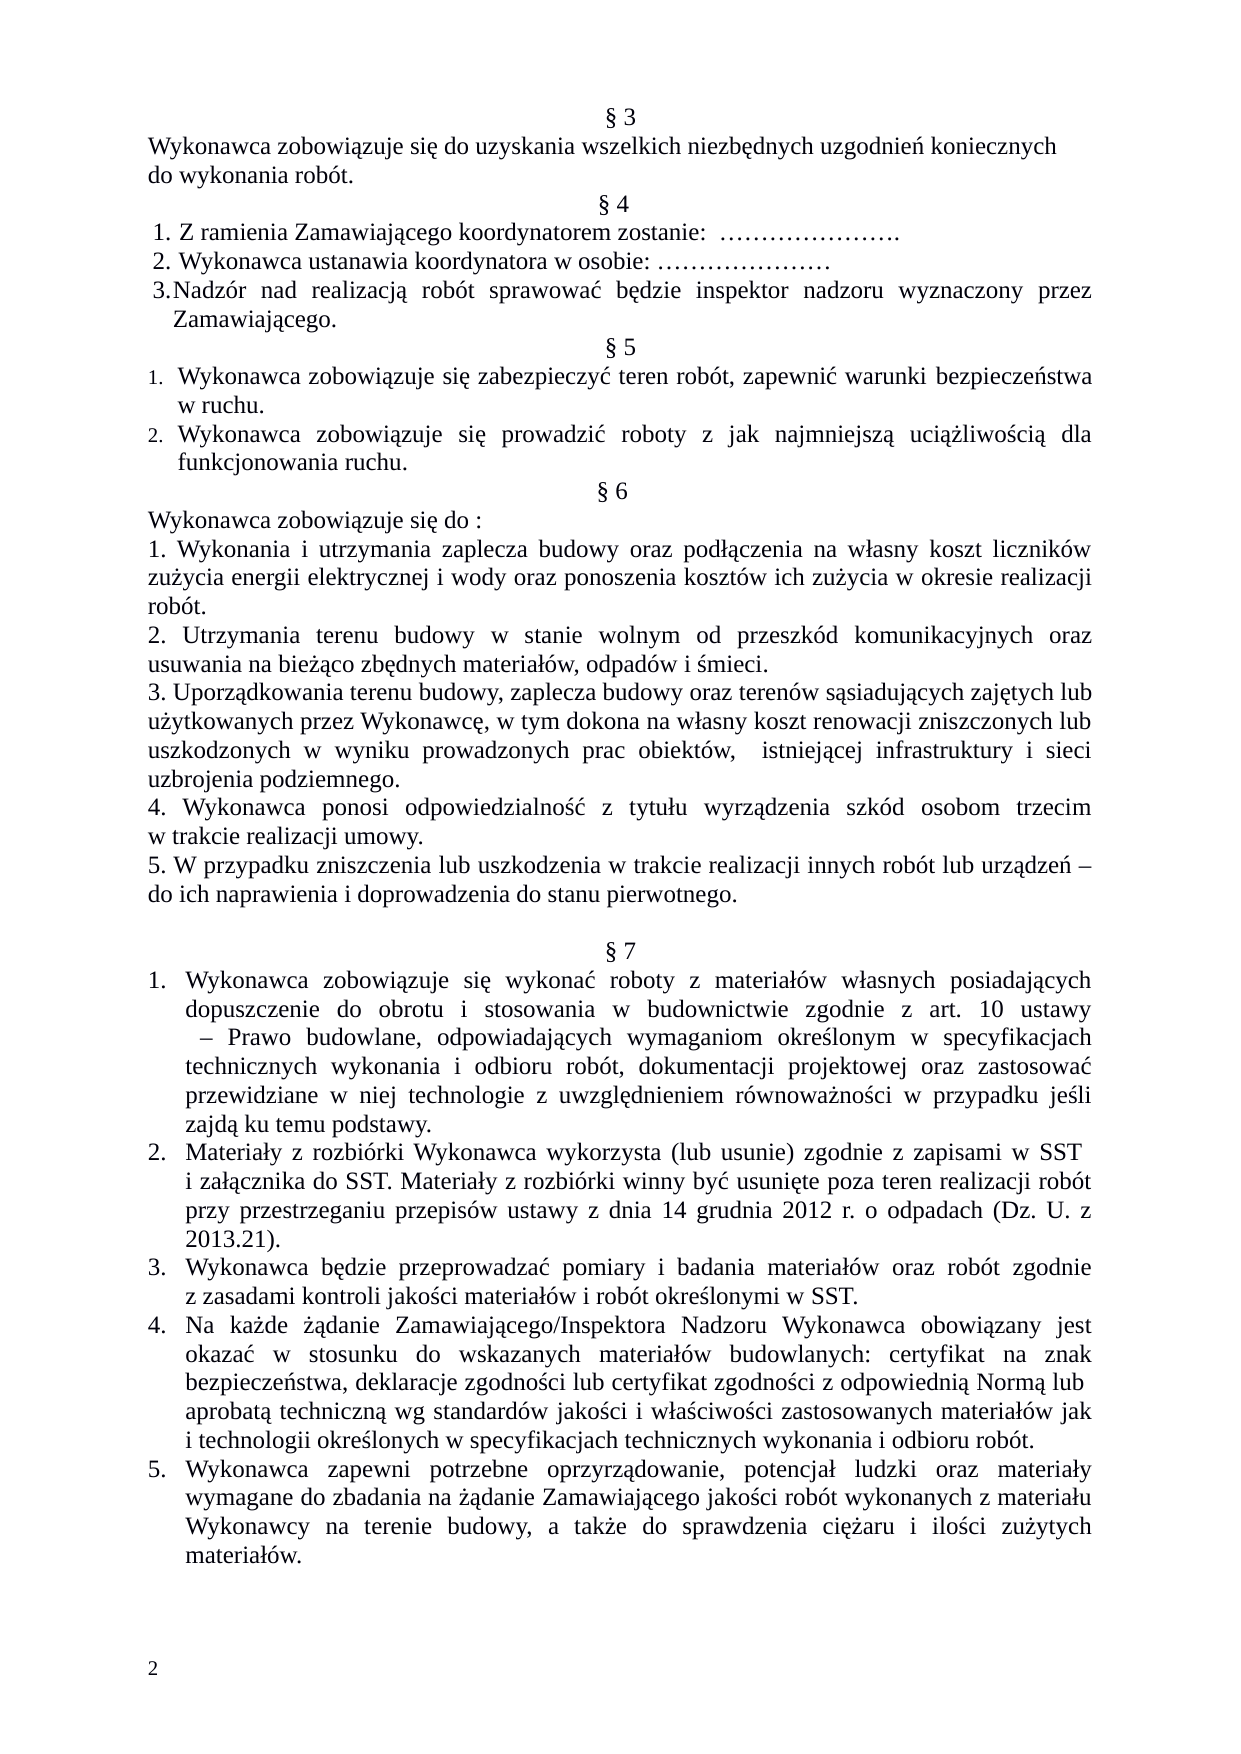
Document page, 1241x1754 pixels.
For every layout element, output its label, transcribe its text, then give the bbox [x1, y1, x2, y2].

text § 6 [590, 476, 1092, 505]
text § 7 [148, 936, 1092, 965]
list Materiały z rozbiórki Wykonawca wykorzysta (lub usunie) zgodnie z zapisami w SST i załącznika do SST. Materiały z rozbiórki winny być usunięte poza teren realizacji robót przy przestrzeganiu przepisów ustawy z dnia 14 grudnia 2012 r. o odpadach (Dz. U. z 2013.21). [148, 1137, 1092, 1252]
list Wykonawca będzie przeprowadzać pomiary i badania materiałów oraz robót zgodnie z zasadami kontroli jakości materiałów i robót określonymi w SST. [148, 1252, 1092, 1310]
text 2. Utrzymania terenu budowy w stanie wolnym od przeszkód komunikacyjnych oraz usuwania na bieżąco zbędnych materiałów, odpadów i śmieci. [148, 620, 1092, 677]
text Wykonawca zobowiązuje się do uzyskania wszelkich niezbędnych uzgodnień koniecznych [148, 131, 1092, 160]
list Wykonawca zobowiązuje się wykonać roboty z materiałów własnych posiadających dopuszczenie do obrotu i stosowania w budownictwie zgodnie z art. 10 ustawy – Prawo budowlane, odpowiadających wymaganiom określonym w specyfikacjach technicznych wykonania i odbioru robót, dokumentacji projektowej oraz zastosować przewidziane w niej technologie z uwzględnieniem równoważności w przypadku jeśli zajdą ku temu podstawy. [148, 965, 1092, 1137]
text Wykonawca zobowiązuje się do : [148, 505, 1092, 534]
text § 5 [148, 332, 1092, 361]
text 4. Wykonawca ponosi odpowiedzialność z tytułu wyrządzenia szkód osobom trzecim w trakcie realizacji umowy. [148, 792, 1092, 850]
list Nadzór nad realizacją robót sprawować będzie inspektor nadzoru wyznaczony przez Zamawiającego. [152, 275, 1092, 332]
list Z ramienia Zamawiającego koordynatorem zostanie: …………………. [152, 217, 1092, 246]
text do wykonania robót. § 4 [148, 160, 1092, 217]
text 5. W przypadku zniszczenia lub uszkodzenia w trakcie realizacji innych robót lub urządzeń – do ich naprawienia i doprowadzenia do stanu pierwotnego. [148, 850, 1092, 907]
text § 3 [148, 102, 1092, 131]
text 3. Uporządkowania terenu budowy, zaplecza budowy oraz terenów sąsiadujących zajętych lub użytkowanych przez Wykonawcę, w tym dokona na własny koszt renowacji zniszczonych lub uszkodzonych w wyniku prowadzonych prac obiektów, istniejącej infrastruktury i sieci uzbrojenia podziemnego. [148, 677, 1092, 792]
list Wykonawca zobowiązuje się zabezpieczyć teren robót, zapewnić warunki bezpieczeństwa w ruchu. [148, 361, 1092, 419]
list Wykonawca ustanawia koordynatora w osobie: ………………… [152, 246, 1092, 275]
list Wykonawca zapewni potrzebne oprzyrządowanie, potencjał ludzki oraz materiały wymagane do zbadania na żądanie Zamawiającego jakości robót wykonanych z materiału Wykonawcy na terenie budowy, a także do sprawdzenia ciężaru i ilości zużytych materiałów. [148, 1454, 1092, 1569]
list Na każde żądanie Zamawiającego/Inspektora Nadzoru Wykonawca obowiązany jest okazać w stosunku do wskazanych materiałów budowlanych: certyfikat na znak bezpieczeństwa, deklaracje zgodności lub certyfikat zgodności z odpowiednią Normą lub aprobatą techniczną wg standardów jakości i właściwości zastosowanych materiałów jak i technologii określonych w specyfikacjach technicznych wykonania i odbioru robót. [148, 1310, 1092, 1454]
text 1. Wykonania i utrzymania zaplecza budowy oraz podłączenia na własny koszt liczników zużycia energii elektrycznej i wody oraz ponoszenia kosztów ich zużycia w okresie realizacji robót. [148, 534, 1092, 620]
list Wykonawca zobowiązuje się prowadzić roboty z jak najmniejszą uciążliwością dla funkcjonowania ruchu. [148, 419, 1092, 476]
